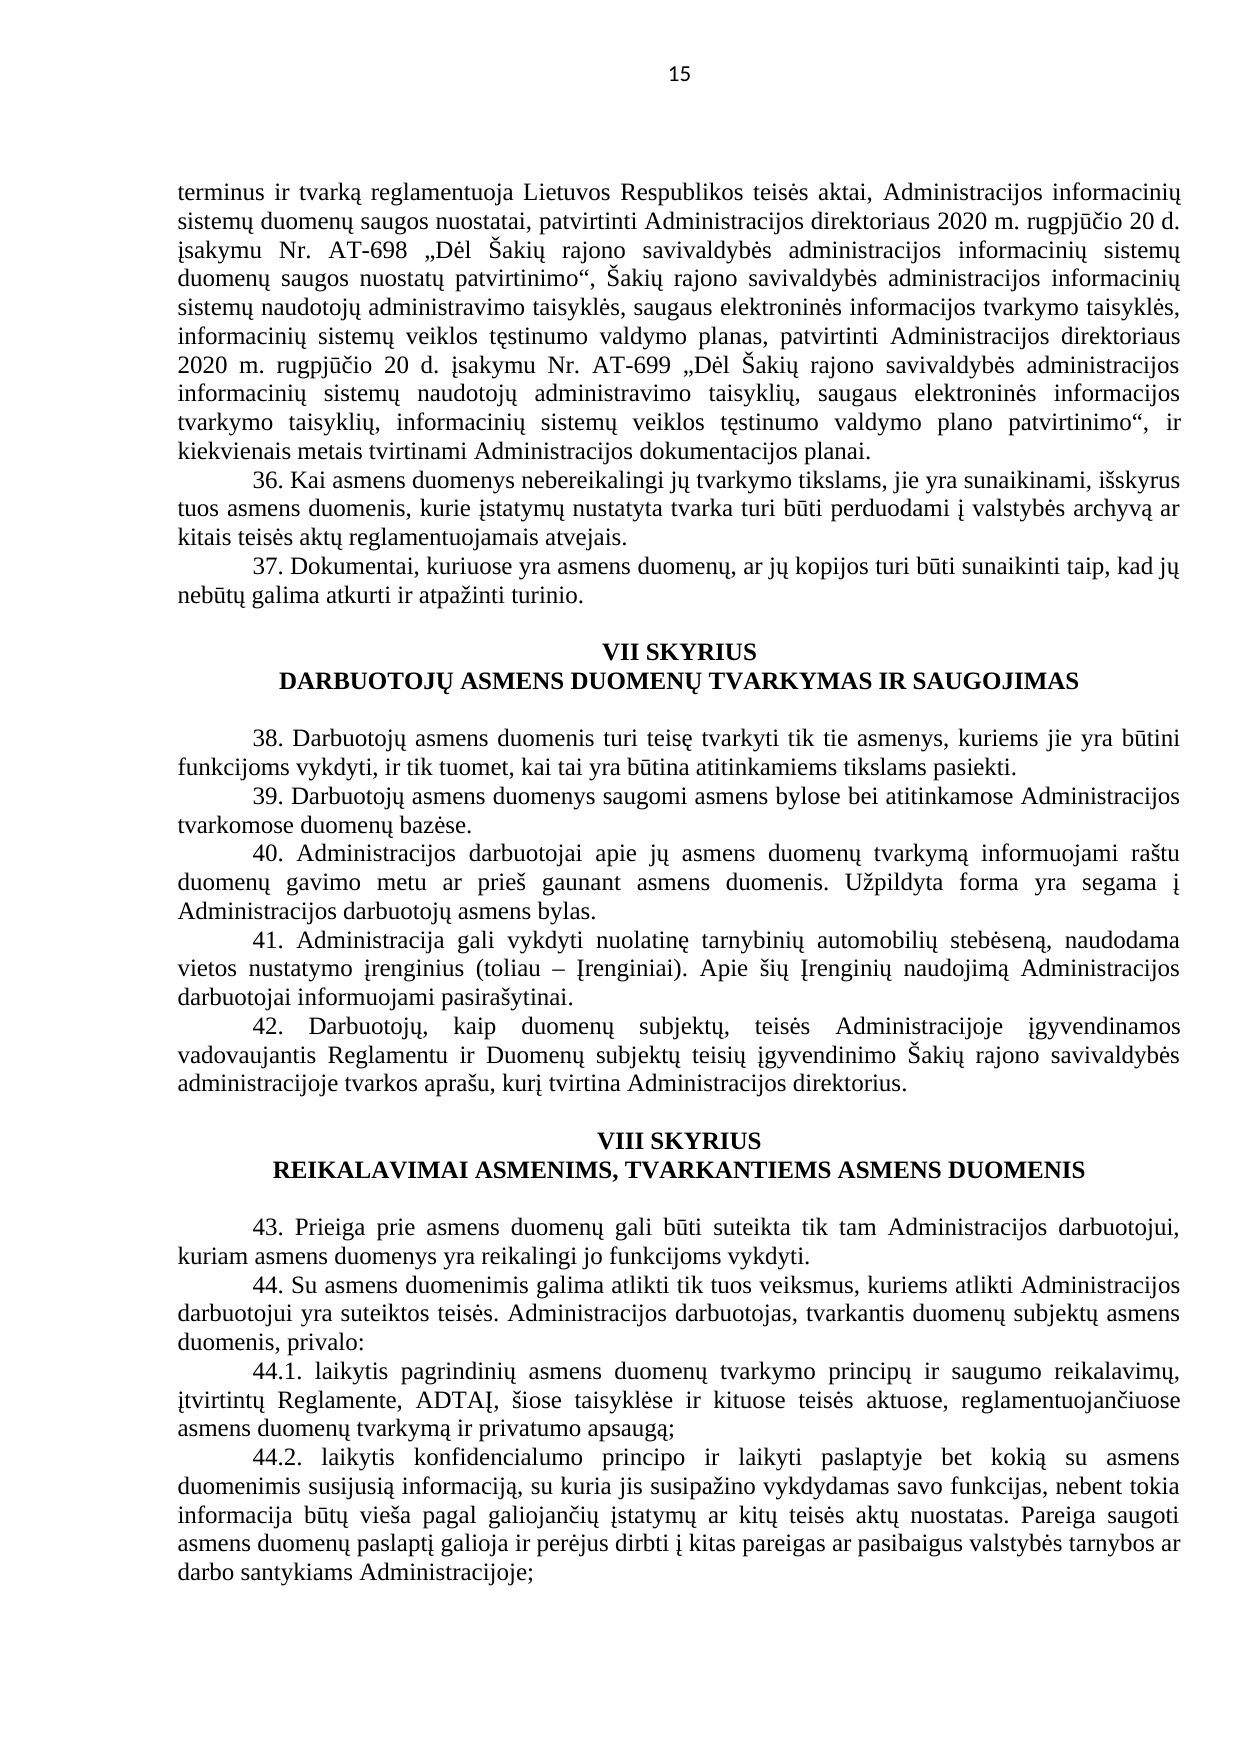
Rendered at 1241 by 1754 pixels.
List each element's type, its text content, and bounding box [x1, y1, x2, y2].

text 41. Administracija gali vykdyti nuolatinę tarnybinių automobilių stebėseną, naudodama vietos nustatymo įrenginius (toliau – Įrenginiai). Apie šių Įrenginių naudojimą Administracijos darbuotojai informuojami pasirašytinai. [177, 925, 1181, 1011]
text 36. Kai asmens duomenys nebereikalingi jų tvarkymo tikslams, jie yra sunaikinami, išskyrus tuos asmens duomenis, kurie įstatymų nustatyta tvarka turi būti perduodami į valstybės archyvą ar kitais teisės aktų reglamentuojamais atvejais. [177, 465, 1181, 551]
text 37. Dokumentai, kuriuose yra asmens duomenų, ar jų kopijos turi būti sunaikinti taip, kad jų nebūtų galima atkurti ir atpažinti turinio. [177, 551, 1181, 608]
text 38. Darbuotojų asmens duomenis turi teisę tvarkyti tik tie asmenys, kuriems jie yra būtini funkcijoms vykdyti, ir tik tuomet, kai tai yra būtina atitinkamiems tikslams pasiekti. [177, 723, 1181, 781]
text 40. Administracijos darbuotojai apie jų asmens duomenų tvarkymą informuojami raštu duomenų gavimo metu ar prieš gaunant asmens duomenis. Užpildyta forma yra segama į Administracijos darbuotojų asmens bylas. [177, 838, 1181, 925]
text 44. Su asmens duomenimis galima atlikti tik tuos veiksmus, kuriems atlikti Administracijos darbuotojui yra suteiktos teisės. Administracijos darbuotojas, tvarkantis duomenų subjektų asmens duomenis, privalo: [177, 1270, 1181, 1356]
text 42. Darbuotojų, kaip duomenų subjektų, teisės Administracijoje įgyvendinamos vadovaujantis Reglamentu ir Duomenų subjektų teisių įgyvendinimo Šakių rajono savivaldybės administracijoje tvarkos aprašu, kurį tvirtina Administracijos direktorius. [177, 1011, 1181, 1097]
text 44.2. laikytis konfidencialumo principo ir laikyti paslaptyje bet kokią su asmens duomenimis susijusią informaciją, su kuria jis susipažino vykdydamas savo funkcijas, nebent tokia informacija būtų vieša pagal galiojančių įstatymų ar kitų teisės aktų nuostatas. Pareiga saugoti asmens duomenų paslaptį galioja ir perėjus dirbti į kitas pareigas ar pasibaigus valstybės tarnybos ar darbo santykiams Administracijoje; [177, 1442, 1181, 1586]
text terminus ir tvarką reglamentuoja Lietuvos Respublikos teisės aktai, Administracijos informacinių sistemų duomenų saugos nuostatai, patvirtinti Administracijos direktoriaus 2020 m. rugpjūčio 20 d. įsakymu Nr. AT-698 „Dėl Šakių rajono savivaldybės administracijos informacinių sistemų duomenų saugos nuostatų patvirtinimo“, Šakių rajono savivaldybės administracijos informacinių sistemų naudotojų administravimo taisyklės, saugaus elektroninės informacijos tvarkymo taisyklės, informacinių sistemų veiklos tęstinumo valdymo planas, patvirtinti Administracijos direktoriaus 2020 m. rugpjūčio 20 d. įsakymu Nr. AT-699 „Dėl Šakių rajono savivaldybės administracijos informacinių sistemų naudotojų administravimo taisyklių, saugaus elektroninės informacijos tvarkymo taisyklių, informacinių sistemų veiklos tęstinumo valdymo plano patvirtinimo“, ir kiekvienais metais tvirtinami Administracijos dokumentacijos planai. [177, 177, 1181, 465]
text 39. Darbuotojų asmens duomenys saugomi asmens bylose bei atitinkamose Administracijos tvarkomose duomenų bazėse. [177, 781, 1181, 838]
text VIII skyrius [177, 1126, 1181, 1155]
text DARBUOTOJŲ ASMENS DUOMENŲ TVARKYMAS IR SAUGOJIMAS [177, 666, 1181, 695]
text 43. Prieiga prie asmens duomenų gali būti suteikta tik tam Administracijos darbuotojui, kuriam asmens duomenys yra reikalingi jo funkcijoms vykdyti. [177, 1212, 1181, 1270]
text Reikalavimai asmenims, tvarkantiems asmens duomenis [177, 1155, 1181, 1183]
text VII SKYRIUS [177, 637, 1181, 666]
text 44.1. laikytis pagrindinių asmens duomenų tvarkymo principų ir saugumo reikalavimų, įtvirtintų Reglamente, ADTAĮ, šiose taisyklėse ir kituose teisės aktuose, reglamentuojančiuose asmens duomenų tvarkymą ir privatumo apsaugą; [177, 1356, 1181, 1442]
